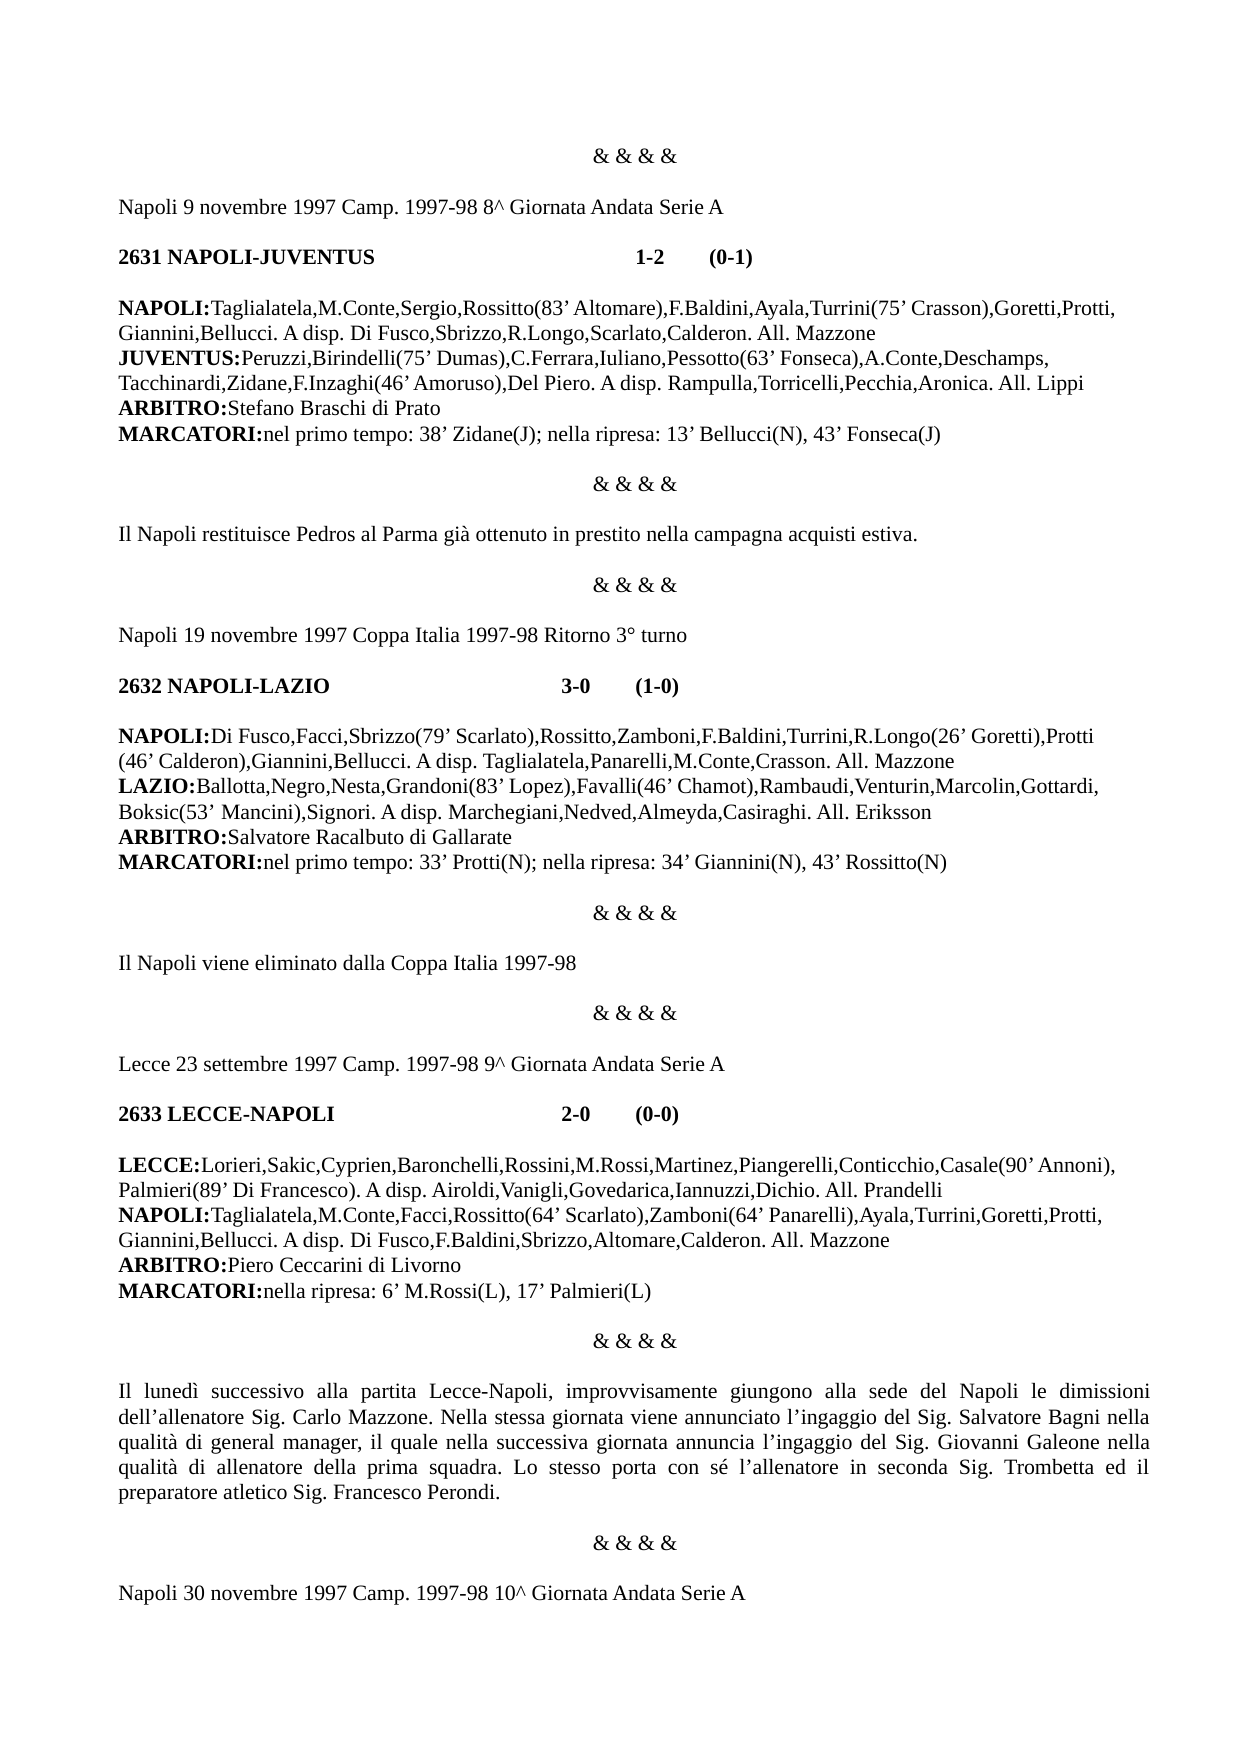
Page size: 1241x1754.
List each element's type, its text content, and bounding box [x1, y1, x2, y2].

text ARBITRO:Piero Ceccarini di Livorno [118, 1252, 1152, 1278]
text Giannini,Bellucci. A disp. Di Fusco,F.Baldini,Sbrizzo,Altomare,Calderon. All. Mazzone [118, 1227, 1152, 1252]
text MARCATORI:nella ripresa: 6’ M.Rossi(L), 17’ Palmieri(L) [118, 1278, 1152, 1303]
text & & & & [118, 899, 1152, 925]
text & & & & [118, 1328, 1152, 1353]
text NAPOLI:Taglialatela,M.Conte,Facci,Rossitto(64’ Scarlato),Zamboni(64’ Panarelli),Ayala,Turrini,Goretti,Protti, [118, 1202, 1152, 1227]
text Tacchinardi,Zidane,F.Inzaghi(46’ Amoruso),Del Piero. A disp. Rampulla,Torricelli,Pecchia,Aronica. All. Lippi [118, 370, 1152, 395]
text JUVENTUS:Peruzzi,Birindelli(75’ Dumas),C.Ferrara,Iuliano,Pessotto(63’ Fonseca),A.Conte,Deschamps, [118, 345, 1152, 370]
text Napoli 19 novembre 1997 Coppa Italia 1997-98 Ritorno 3° turno [118, 622, 1152, 647]
text Il Napoli viene eliminato dalla Coppa Italia 1997-98 [118, 950, 1152, 975]
text 2631 NAPOLI-JUVENTUS 1-2 (0-1) [118, 244, 1152, 269]
text (46’ Calderon),Giannini,Bellucci. A disp. Taglialatela,Panarelli,M.Conte,Crasson. All. Mazzone [118, 748, 1152, 773]
text 2633 LECCE-NAPOLI 2-0 (0-0) [118, 1101, 1152, 1126]
text & & & & [118, 572, 1152, 597]
text LAZIO:Ballotta,Negro,Nesta,Grandoni(83’ Lopez),Favalli(46’ Chamot),Rambaudi,Venturin,Marcolin,Gottardi, [118, 773, 1152, 799]
text Napoli 9 novembre 1997 Camp. 1997-98 8^ Giornata Andata Serie A [118, 194, 1152, 219]
text & & & & [118, 1530, 1152, 1555]
text NAPOLI:Taglialatela,M.Conte,Sergio,Rossitto(83’ Altomare),F.Baldini,Ayala,Turrini(75’ Crasson),Goretti,Protti, [118, 294, 1152, 320]
text & & & & [118, 143, 1152, 168]
text ARBITRO:Salvatore Racalbuto di Gallarate [118, 824, 1152, 849]
text 2632 NAPOLI-LAZIO 3-0 (1-0) [118, 673, 1152, 698]
text MARCATORI:nel primo tempo: 38’ Zidane(J); nella ripresa: 13’ Bellucci(N), 43’ Fonseca(J) [118, 421, 1152, 446]
text Boksic(53’ Mancini),Signori. A disp. Marchegiani,Nedved,Almeyda,Casiraghi. All. Eriksson [118, 799, 1152, 824]
text Palmieri(89’ Di Francesco). A disp. Airoldi,Vanigli,Govedarica,Iannuzzi,Dichio. All. Prandelli [118, 1177, 1152, 1202]
text Il Napoli restituisce Pedros al Parma già ottenuto in prestito nella campagna acquisti estiva. [118, 521, 1152, 547]
text Il lunedì successivo alla partita Lecce-Napoli, improvvisamente giungono alla sede del Napoli le dimissioni dell’allenatore Sig. Carlo Mazzone. Nella stessa giornata viene annunciato l’ingaggio del Sig. Salvatore Bagni nella qualità di general manager, il quale nella successiva giornata annuncia l’ingaggio del Sig. Giovanni Galeone nella qualità di allenatore della prima squadra. Lo stesso porta con sé l’allenatore in seconda Sig. Trombetta ed il preparatore atletico Sig. Francesco Perondi. [118, 1378, 1152, 1504]
text Giannini,Bellucci. A disp. Di Fusco,Sbrizzo,R.Longo,Scarlato,Calderon. All. Mazzone [118, 320, 1152, 345]
text Napoli 30 novembre 1997 Camp. 1997-98 10^ Giornata Andata Serie A [118, 1580, 1152, 1605]
text & & & & [118, 1000, 1152, 1026]
text MARCATORI:nel primo tempo: 33’ Protti(N); nella ripresa: 34’ Giannini(N), 43’ Rossitto(N) [118, 849, 1152, 874]
text ARBITRO:Stefano Braschi di Prato [118, 395, 1152, 421]
text NAPOLI:Di Fusco,Facci,Sbrizzo(79’ Scarlato),Rossitto,Zamboni,F.Baldini,Turrini,R.Longo(26’ Goretti),Protti [118, 723, 1152, 748]
text Lecce 23 settembre 1997 Camp. 1997-98 9^ Giornata Andata Serie A [118, 1051, 1152, 1076]
text & & & & [118, 471, 1152, 496]
text LECCE:Lorieri,Sakic,Cyprien,Baronchelli,Rossini,M.Rossi,Martinez,Piangerelli,Conticchio,Casale(90’ Annoni), [118, 1152, 1152, 1177]
